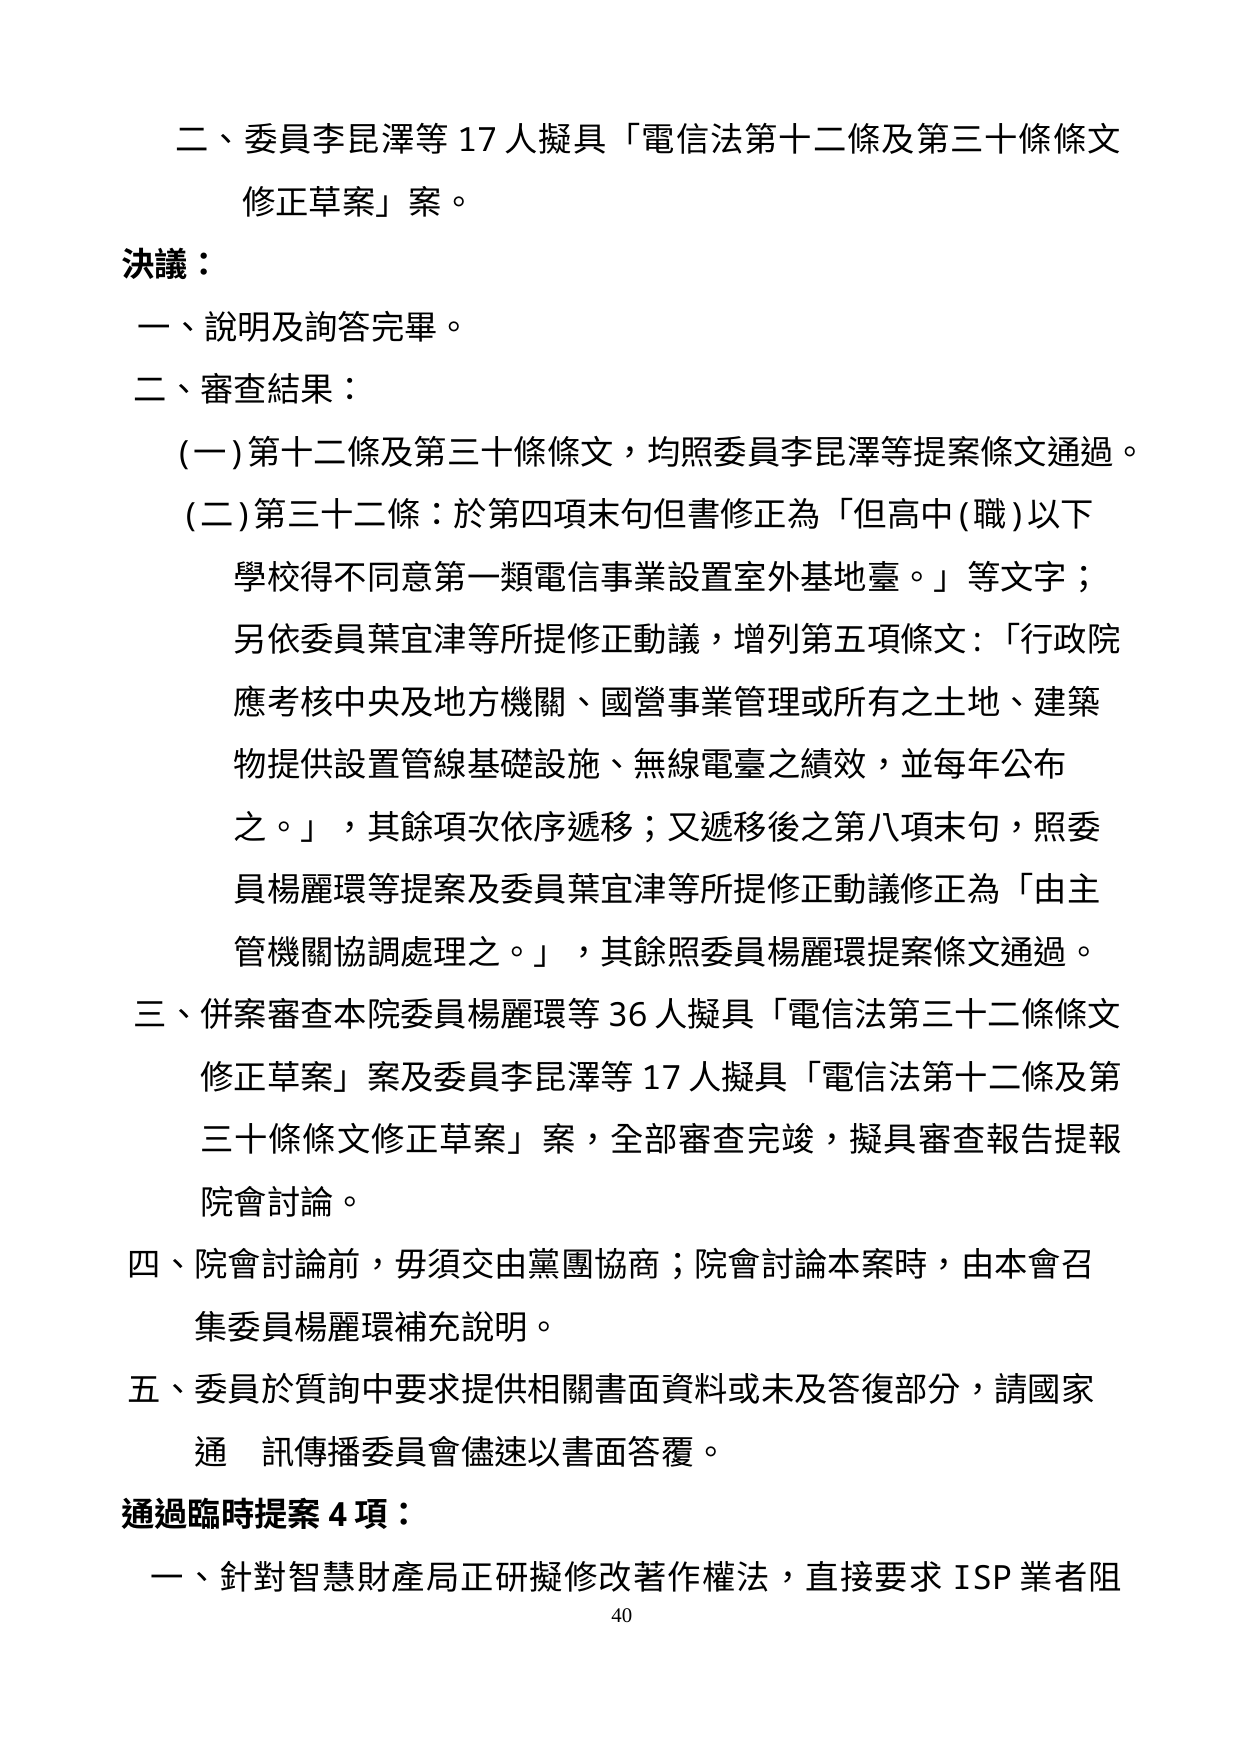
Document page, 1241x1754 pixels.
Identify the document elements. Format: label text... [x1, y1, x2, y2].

text 三、併案審查本院委員楊麗環等36人擬具「電信法第三十二條條文修正草案」案及委員李昆澤等17人擬具「電信法第十二條及第三十條條文修正草案」案，全部審查完竣，擬具審查報告提報院會討論。 [133, 971, 1122, 1221]
text 決議： [121, 221, 1122, 283]
text 二、委員李昆澤等17人擬具「電信法第十二條及第三十條條文修正草案」案。 [175, 96, 1122, 221]
text 二、審查結果： [133, 346, 1122, 408]
text 通過臨時提案4項： [121, 1471, 1122, 1533]
text (二)第三十二條：於第四項末句但書修正為「但高中(職)以下學校得不同意第一類電信事業設置室外基地臺。」等文字；另依委員葉宜津等所提修正動議，增列第五項條文:「行政院應考核中央及地方機關、國營事業管理或所有之土地、建築物提供設置管線基礎設施、無線電臺之績效，並每年公布之。」，其餘項次依序遞移；又遞移後之第八項末句，照委員楊麗環等提案及委員葉宜津等所提修正動議修正為「由主管機關協調處理之。」，其餘照委員楊麗環提案條文通過。 [100, 471, 1122, 971]
text 一、說明及詢答完畢。 [121, 283, 1122, 346]
text 一、針對智慧財產局正研擬修改著作權法，直接要求ISP業者阻 [150, 1533, 1122, 1596]
text 四、院會討論前，毋須交由黨團協商；院會討論本案時，由本會召集委員楊麗環補充說明。 [127, 1221, 1122, 1346]
text 五、委員於質詢中要求提供相關書面資料或未及答復部分，請國家通 訊傳播委員會儘速以書面答覆。 [127, 1346, 1122, 1471]
text (一)第十二條及第三十條條文，均照委員李昆澤等提案條文通過。 [133, 408, 1122, 471]
